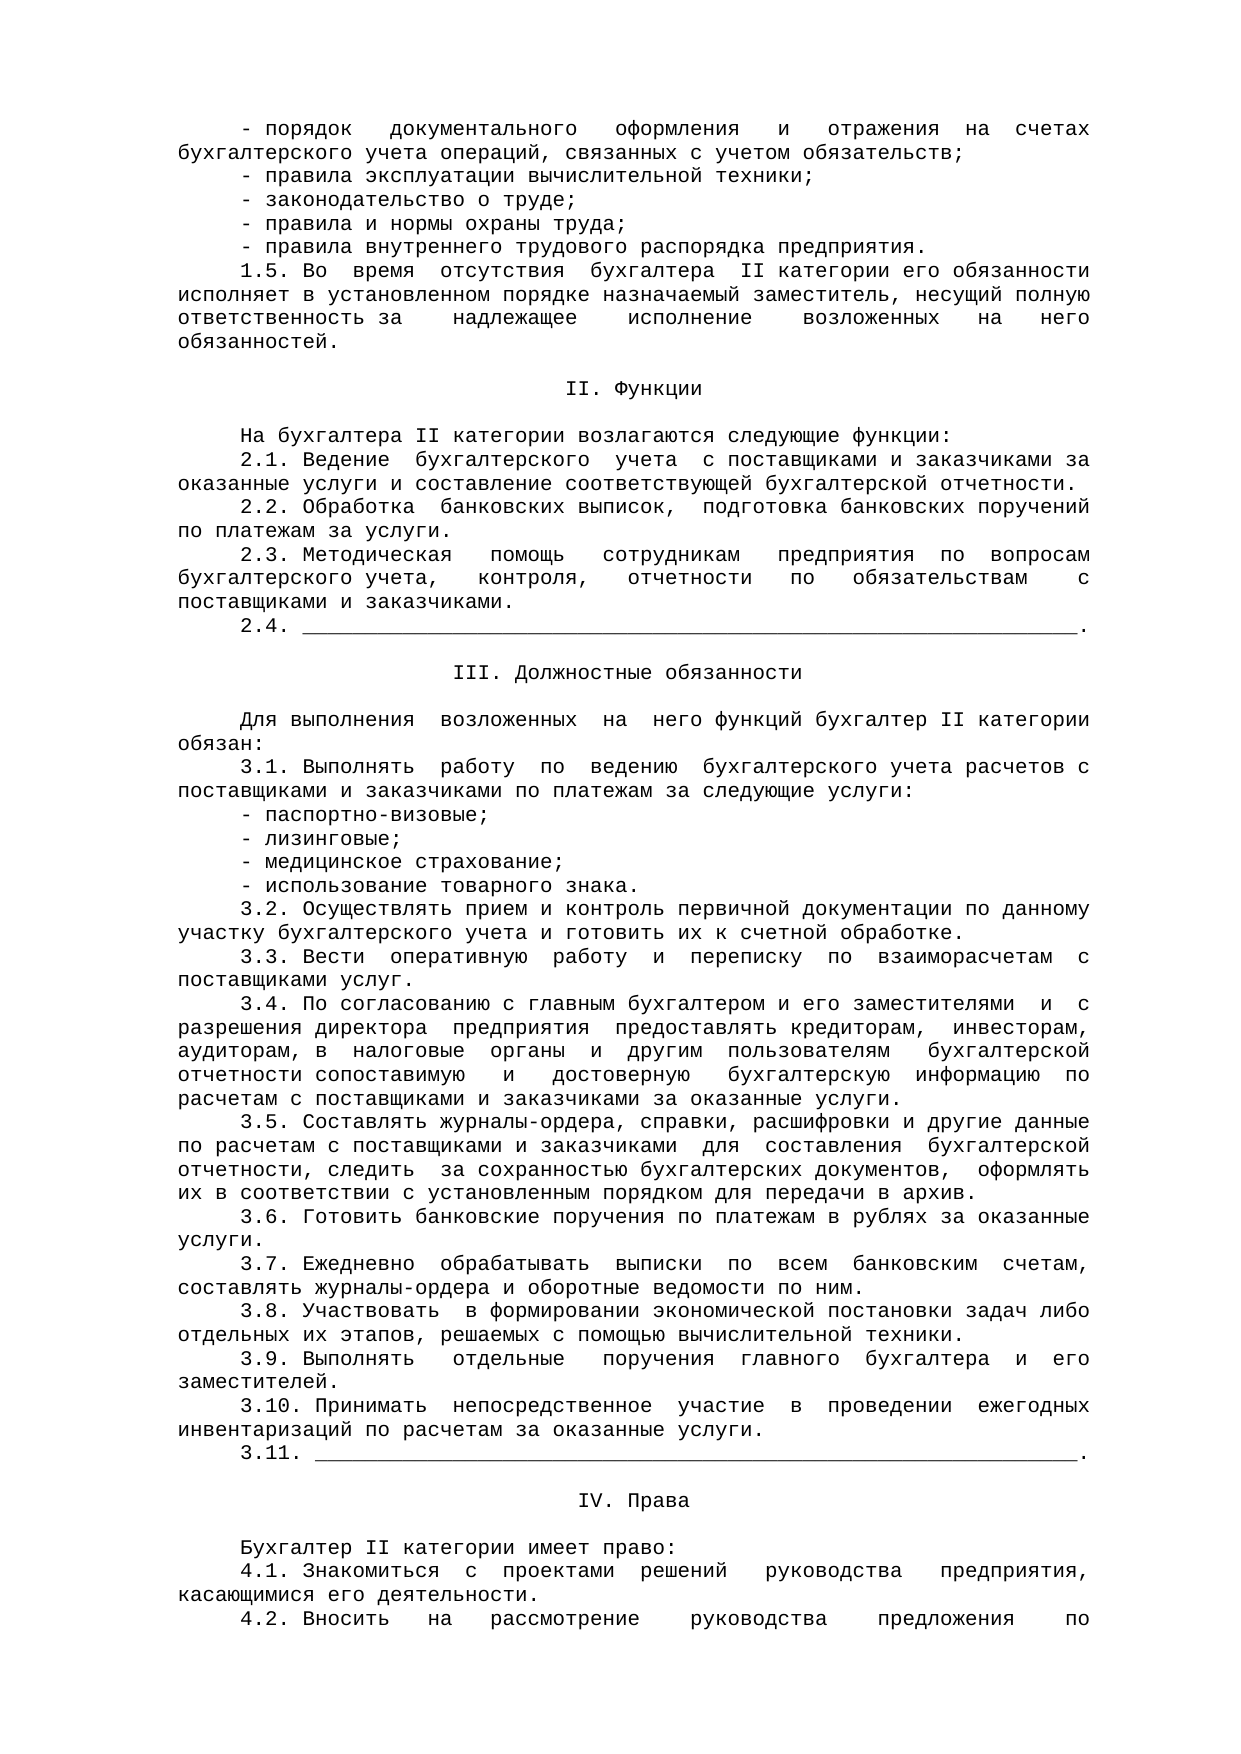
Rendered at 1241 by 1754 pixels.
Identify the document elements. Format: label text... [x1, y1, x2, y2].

text ответственность за надлежащее исполнение возложенных на него [177, 307, 1152, 331]
text III. Должностные обязанности [177, 662, 1152, 686]
text отдельных их этапов, решаемых с помощью вычислительной техники. [177, 1324, 1152, 1348]
text касающимися его деятельности. [177, 1584, 1152, 1608]
text участку бухгалтерского учета и готовить их к счетной обработке. [177, 922, 1152, 946]
text оказанные услуги и составление соответствующей бухгалтерской отчетности. [177, 473, 1152, 496]
text - правила внутреннего трудового распорядка предприятия. [177, 236, 1152, 260]
text поставщиками и заказчиками. [177, 591, 1152, 615]
text расчетам с поставщиками и заказчиками за оказанные услуги. [177, 1088, 1152, 1111]
text 4.1. Знакомиться с проектами решений руководства предприятия, [177, 1561, 1152, 1584]
text составлять журналы-ордера и оборотные ведомости по ним. [177, 1277, 1152, 1300]
text 3.6. Готовить банковские поручения по платежам в рублях за оказанные [177, 1206, 1152, 1229]
text - использование товарного знака. [177, 875, 1152, 898]
text разрешения директора предприятия предоставлять кредиторам, инвесторам, [177, 1017, 1152, 1040]
text 1.5. Во время отсутствия бухгалтера II категории его обязанности [177, 260, 1152, 284]
text - паспортно-визовые; [177, 804, 1152, 827]
text 3.8. Участвовать в формировании экономической постановки задач либо [177, 1300, 1152, 1324]
text по расчетам с поставщиками и заказчиками для составления бухгалтерской [177, 1135, 1152, 1158]
text поставщиками услуг. [177, 969, 1152, 993]
text бухгалтерского учета операций, связанных с учетом обязательств; [177, 142, 1152, 165]
text отчетности сопоставимую и достоверную бухгалтерскую информацию по [177, 1064, 1152, 1088]
text услуги. [177, 1229, 1152, 1253]
text 2.1. Ведение бухгалтерского учета с поставщиками и заказчиками за [177, 449, 1152, 473]
text 3.3. Вести оперативную работу и переписку по взаиморасчетам с [177, 946, 1152, 969]
text по платежам за услуги. [177, 520, 1152, 544]
text Бухгалтер II категории имеет право: [177, 1537, 1152, 1561]
text II. Функции [177, 378, 1152, 402]
text аудиторам, в налоговые органы и другим пользователям бухгалтерской [177, 1040, 1152, 1064]
text 3.5. Составлять журналы-ордера, справки, расшифровки и другие данные [177, 1111, 1152, 1135]
text - порядок документального оформления и отражения на счетах [177, 118, 1152, 142]
text - правила эксплуатации вычислительной техники; [177, 165, 1152, 189]
text 3.4. По согласованию с главным бухгалтером и его заместителями и с [177, 993, 1152, 1017]
text 4.2. Вносить на рассмотрение руководства предложения по [177, 1608, 1152, 1631]
text 3.7. Ежедневно обрабатывать выписки по всем банковским счетам, [177, 1253, 1152, 1277]
text - правила и нормы охраны труда; [177, 213, 1152, 236]
text 3.9. Выполнять отдельные поручения главного бухгалтера и его [177, 1348, 1152, 1371]
text Для выполнения возложенных на него функций бухгалтер II категории [177, 709, 1152, 733]
text 3.11. _____________________________________________________________. [177, 1442, 1152, 1466]
text их в соответствии с установленным порядком для передачи в архив. [177, 1182, 1152, 1206]
text заместителей. [177, 1371, 1152, 1395]
text инвентаризаций по расчетам за оказанные услуги. [177, 1419, 1152, 1442]
text - законодательство о труде; [177, 189, 1152, 213]
text обязан: [177, 733, 1152, 757]
text IV. Права [177, 1489, 1152, 1513]
text 2.4. ______________________________________________________________. [177, 615, 1152, 638]
text 3.1. Выполнять работу по ведению бухгалтерского учета расчетов с [177, 757, 1152, 780]
text 2.3. Методическая помощь сотрудникам предприятия по вопросам [177, 544, 1152, 567]
text исполняет в установленном порядке назначаемый заместитель, несущий полную [177, 284, 1152, 307]
text бухгалтерского учета, контроля, отчетности по обязательствам с [177, 567, 1152, 591]
text 3.2. Осуществлять прием и контроль первичной документации по данному [177, 898, 1152, 922]
text 3.10. Принимать непосредственное участие в проведении ежегодных [177, 1395, 1152, 1419]
text поставщиками и заказчиками по платежам за следующие услуги: [177, 780, 1152, 804]
text На бухгалтера II категории возлагаются следующие функции: [177, 426, 1152, 449]
text 2.2. Обработка банковских выписок, подготовка банковских поручений [177, 496, 1152, 520]
text - лизинговые; [177, 827, 1152, 851]
text - медицинское страхование; [177, 851, 1152, 875]
text обязанностей. [177, 331, 1152, 354]
text отчетности, следить за сохранностью бухгалтерских документов, оформлять [177, 1158, 1152, 1182]
